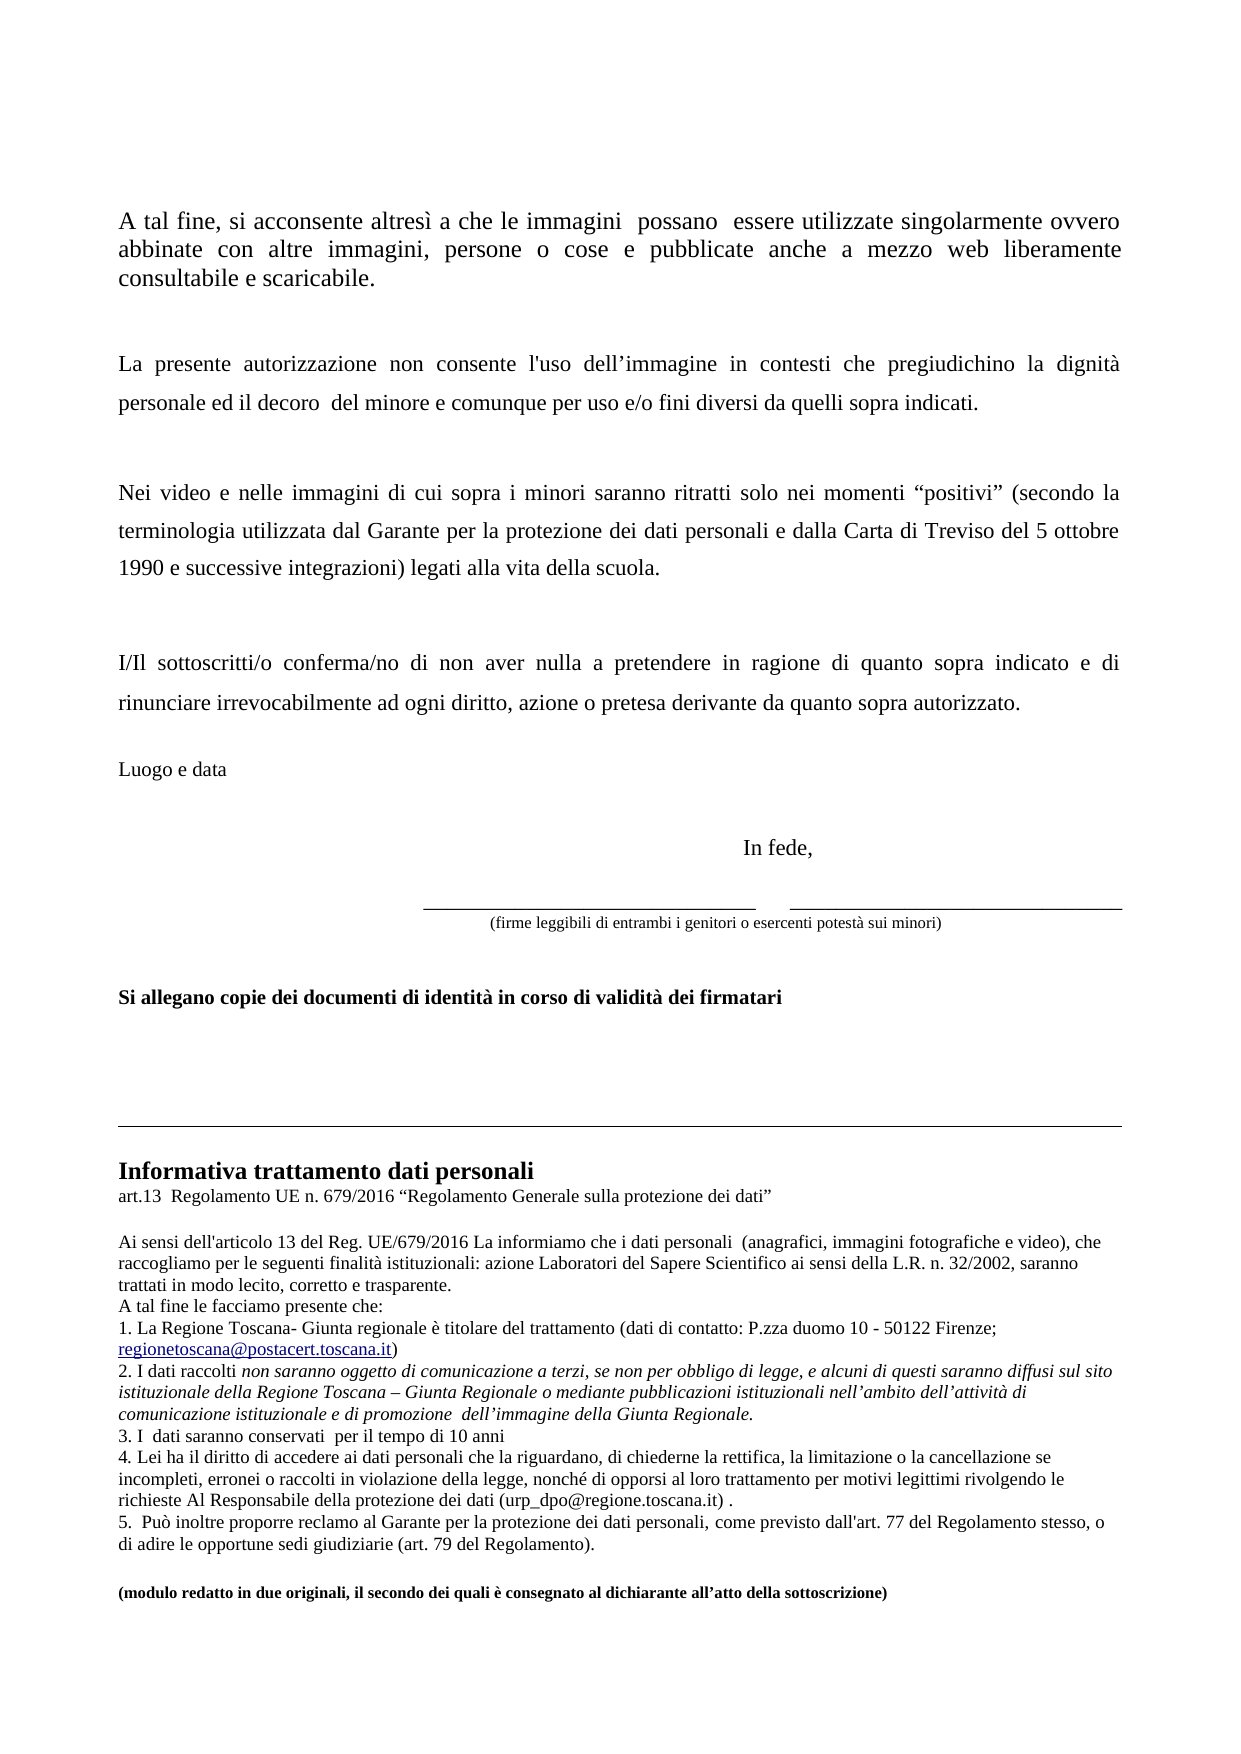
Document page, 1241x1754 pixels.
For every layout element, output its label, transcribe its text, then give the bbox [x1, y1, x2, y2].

text Luogo e data [118, 757, 1122, 781]
text A tal fine, si acconsente altresì a che le immagini possano essere utilizzate singolarmente ovvero abbinate con altre immagini, persone o cose e pubblicate anche a mezzo web liberamente consultabile e scaricabile. [118, 206, 1122, 292]
text _____________________________ _____________________________ [118, 886, 1122, 913]
text (firme leggibili di entrambi i genitori o esercenti potestà sui minori) [118, 913, 1122, 932]
text Si allegano copie dei documenti di identità in corso di validità dei firmatari [118, 985, 1122, 1009]
text 5. Può inoltre proporre reclamo al Garante per la protezione dei dati personali, come previsto dall'art. 77 del Regolamento stesso, o di adire le opportune sedi giudiziarie (art. 79 del Regolamento). [118, 1511, 1122, 1554]
text Ai sensi dell'articolo 13 del Reg. UE/679/2016 La informiamo che i dati personali (anagrafici, immagini fotografiche e video), che raccogliamo per le seguenti finalità istituzionali: azione Laboratori del Sapere Scientifico ai sensi della L.R. n. 32/2002, saranno trattati in modo lecito, corretto e trasparente. A tal fine le facciamo presente che: [118, 1231, 1122, 1317]
text Nei video e nelle immagini di cui sopra i minori saranno ritratti solo nei momenti “positivi” (secondo la terminologia utilizzata dal Garante per la protezione dei dati personali e dalla Carta di Treviso del 5 ottobre 1990 e successive integrazioni) legati alla vita della scuola. [118, 468, 1122, 581]
text 1. La Regione Toscana- Giunta regionale è titolare del trattamento (dati di contatto: P.zza duomo 10 - 50122 Firenze; regionetoscana@postacert.toscana.it) 2. I dati raccolti non saranno oggetto di comunicazione a terzi, se non per obbligo di legge, e alcuni di questi saranno diffusi sul sito istituzionale della Regione Toscana – Giunta Regionale o mediante pubblicazioni istituzionali nell’ambito dell’attività di comunicazione istituzionale e di promozione dell’immagine della Giunta Regionale. 3. I dati saranno conservati per il tempo di 10 anni 4. Lei ha il diritto di accedere ai dati personali che la riguardano, di chiederne la rettifica, la limitazione o la cancellazione se incompleti, erronei o raccolti in violazione della legge, nonché di opporsi al loro trattamento per motivi legittimi rivolgendo le richieste Al Responsabile della protezione dei dati (urp_dpo@regione.toscana.it) . [118, 1317, 1122, 1511]
text La presente autorizzazione non consente l'uso dell’immagine in contesti che pregiudichino la dignità personale ed il decoro del minore e comunque per uso e/o fini diversi da quelli sopra indicati. [118, 349, 1122, 415]
text (modulo redatto in due originali, il secondo dei quali è consegnato al dichiarante all’atto della sottoscrizione) [118, 1583, 1122, 1602]
subtitle Informativa trattamento dati personali [118, 1156, 1122, 1185]
text I/Il sottoscritti/o conferma/no di non aver nulla a pretendere in ragione di quanto sopra indicato e di rinunciare irrevocabilmente ad ogni diritto, azione o pretesa derivante da quanto sopra autorizzato. [118, 649, 1122, 715]
text In fede, [118, 834, 1122, 860]
subtitle art.13 Regolamento UE n. 679/2016 “Regolamento Generale sulla protezione dei dati” [118, 1185, 1122, 1206]
